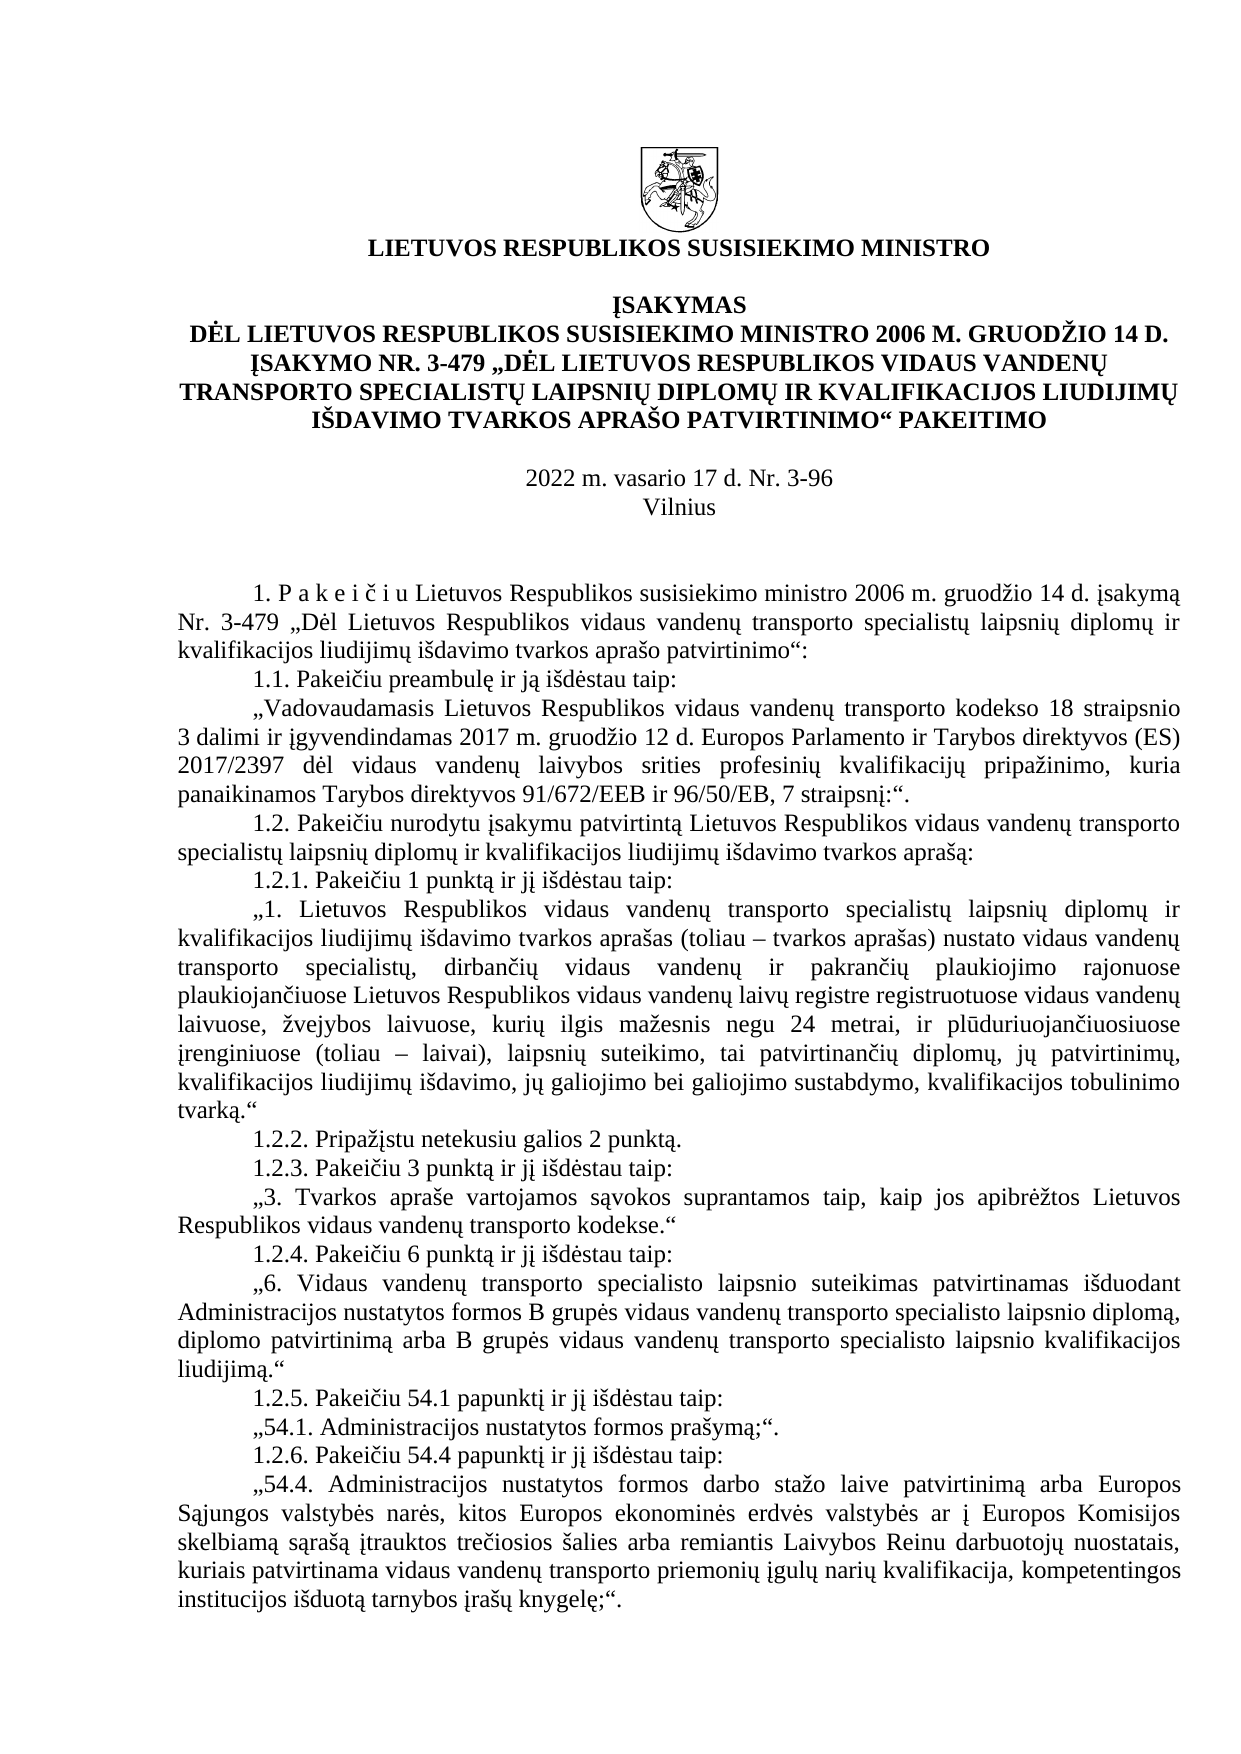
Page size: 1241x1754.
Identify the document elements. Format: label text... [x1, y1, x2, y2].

text „54.1. Administracijos nustatytos formos prašymą;“. [177, 1412, 1181, 1440]
text 1.2.5. Pakeičiu 54.1 papunktį ir jį išdėstau taip: [177, 1383, 1181, 1412]
text ĮSAKYMAS [177, 290, 1181, 319]
text „6. Vidaus vandenų transporto specialisto laipsnio suteikimas patvirtinamas išduodant Administracijos nustatytos formos B grupės vidaus vandenų transporto specialisto laipsnio diplomą, diplomo patvirtinimą arba B grupės vidaus vandenų transporto specialisto laipsnio kvalifikacijos liudijimą.“ [177, 1268, 1181, 1383]
text 1.2.2. Pripažįstu netekusiu galios 2 punktą. [177, 1124, 1181, 1153]
text 1.2.6. Pakeičiu 54.4 papunktį ir jį išdėstau taip: [177, 1440, 1181, 1469]
text 1. P a k e i č i u Lietuvos Respublikos susisiekimo ministro 2006 m. gruodžio 14 d. įsakymą Nr. 3-479 „Dėl Lietuvos Respublikos vidaus vandenų transporto specialistų laipsnių diplomų ir kvalifikacijos liudijimų išdavimo tvarkos aprašo patvirtinimo“: [177, 578, 1181, 664]
text DĖL LIETUVOS RESPUBLIKOS SUSISIEKIMO MINISTRO 2006 M. GRUODŽIO 14 D. ĮSAKYMO NR. 3-479 „DĖL LIETUVOS RESPUBLIKOS VIDAUS VANDENŲ TRANSPORTO SPECIALISTŲ LAIPSNIŲ DIPLOMŲ IR KVALIFIKACIJOS LIUDIJIMŲ IŠDAVIMO TVARKOS APRAŠO PATVIRTINIMO“ PAKEITIMO [177, 319, 1181, 434]
text LIETUVOS RESPUBLIKOS SUSISIEKIMO MINISTRO [177, 233, 1181, 262]
text 1.2.1. Pakeičiu 1 punktą ir jį išdėstau taip: [177, 865, 1181, 894]
text „3. Tvarkos apraše vartojamos sąvokos suprantamos taip, kaip jos apibrėžtos Lietuvos Respublikos vidaus vandenų transporto kodekse.“ [177, 1182, 1181, 1239]
text „54.4. Administracijos nustatytos formos darbo stažo laive patvirtinimą arba Europos Sąjungos valstybės narės, kitos Europos ekonominės erdvės valstybės ar į Europos Komisijos skelbiamą sąrašą įtrauktos trečiosios šalies arba remiantis Laivybos Reinu darbuotojų nuostatais, kuriais patvirtinama vidaus vandenų transporto priemonių įgulų narių kvalifikacija, kompetentingos institucijos išduotą tarnybos įrašų knygelę;“. [177, 1469, 1181, 1613]
text Vilnius [177, 492, 1181, 520]
text 1.1. Pakeičiu preambulę ir ją išdėstau taip: [177, 664, 1181, 693]
text „1. Lietuvos Respublikos vidaus vandenų transporto specialistų laipsnių diplomų ir kvalifikacijos liudijimų išdavimo tvarkos aprašas (toliau – tvarkos aprašas) nustato vidaus vandenų transporto specialistų, dirbančių vidaus vandenų ir pakrančių plaukiojimo rajonuose plaukiojančiuose Lietuvos Respublikos vidaus vandenų laivų registre registruotuose vidaus vandenų laivuose, žvejybos laivuose, kurių ilgis mažesnis negu 24 metrai, ir plūduriuojančiuosiuose įrenginiuose (toliau – laivai), laipsnių suteikimo, tai patvirtinančių diplomų, jų patvirtinimų, kvalifikacijos liudijimų išdavimo, jų galiojimo bei galiojimo sustabdymo, kvalifikacijos tobulinimo tvarką.“ [177, 894, 1181, 1124]
text 1.2.4. Pakeičiu 6 punktą ir jį išdėstau taip: [177, 1239, 1181, 1268]
text 2022 m. vasario 17 d. Nr. 3-96 [177, 463, 1181, 492]
text 1.2. Pakeičiu nurodytu įsakymu patvirtintą Lietuvos Respublikos vidaus vandenų transporto specialistų laipsnių diplomų ir kvalifikacijos liudijimų išdavimo tvarkos aprašą: [177, 808, 1181, 865]
text „Vadovaudamasis Lietuvos Respublikos vidaus vandenų transporto kodekso 18 straipsnio 3 dalimi ir įgyvendindamas 2017 m. gruodžio 12 d. Europos Parlamento ir Tarybos direktyvos (ES) 2017/2397 dėl vidaus vandenų laivybos srities profesinių kvalifikacijų pripažinimo, kuria panaikinamos Tarybos direktyvos 91/672/EEB ir 96/50/EB, 7 straipsnį:“. [177, 693, 1181, 808]
text 1.2.3. Pakeičiu 3 punktą ir jį išdėstau taip: [177, 1153, 1181, 1182]
